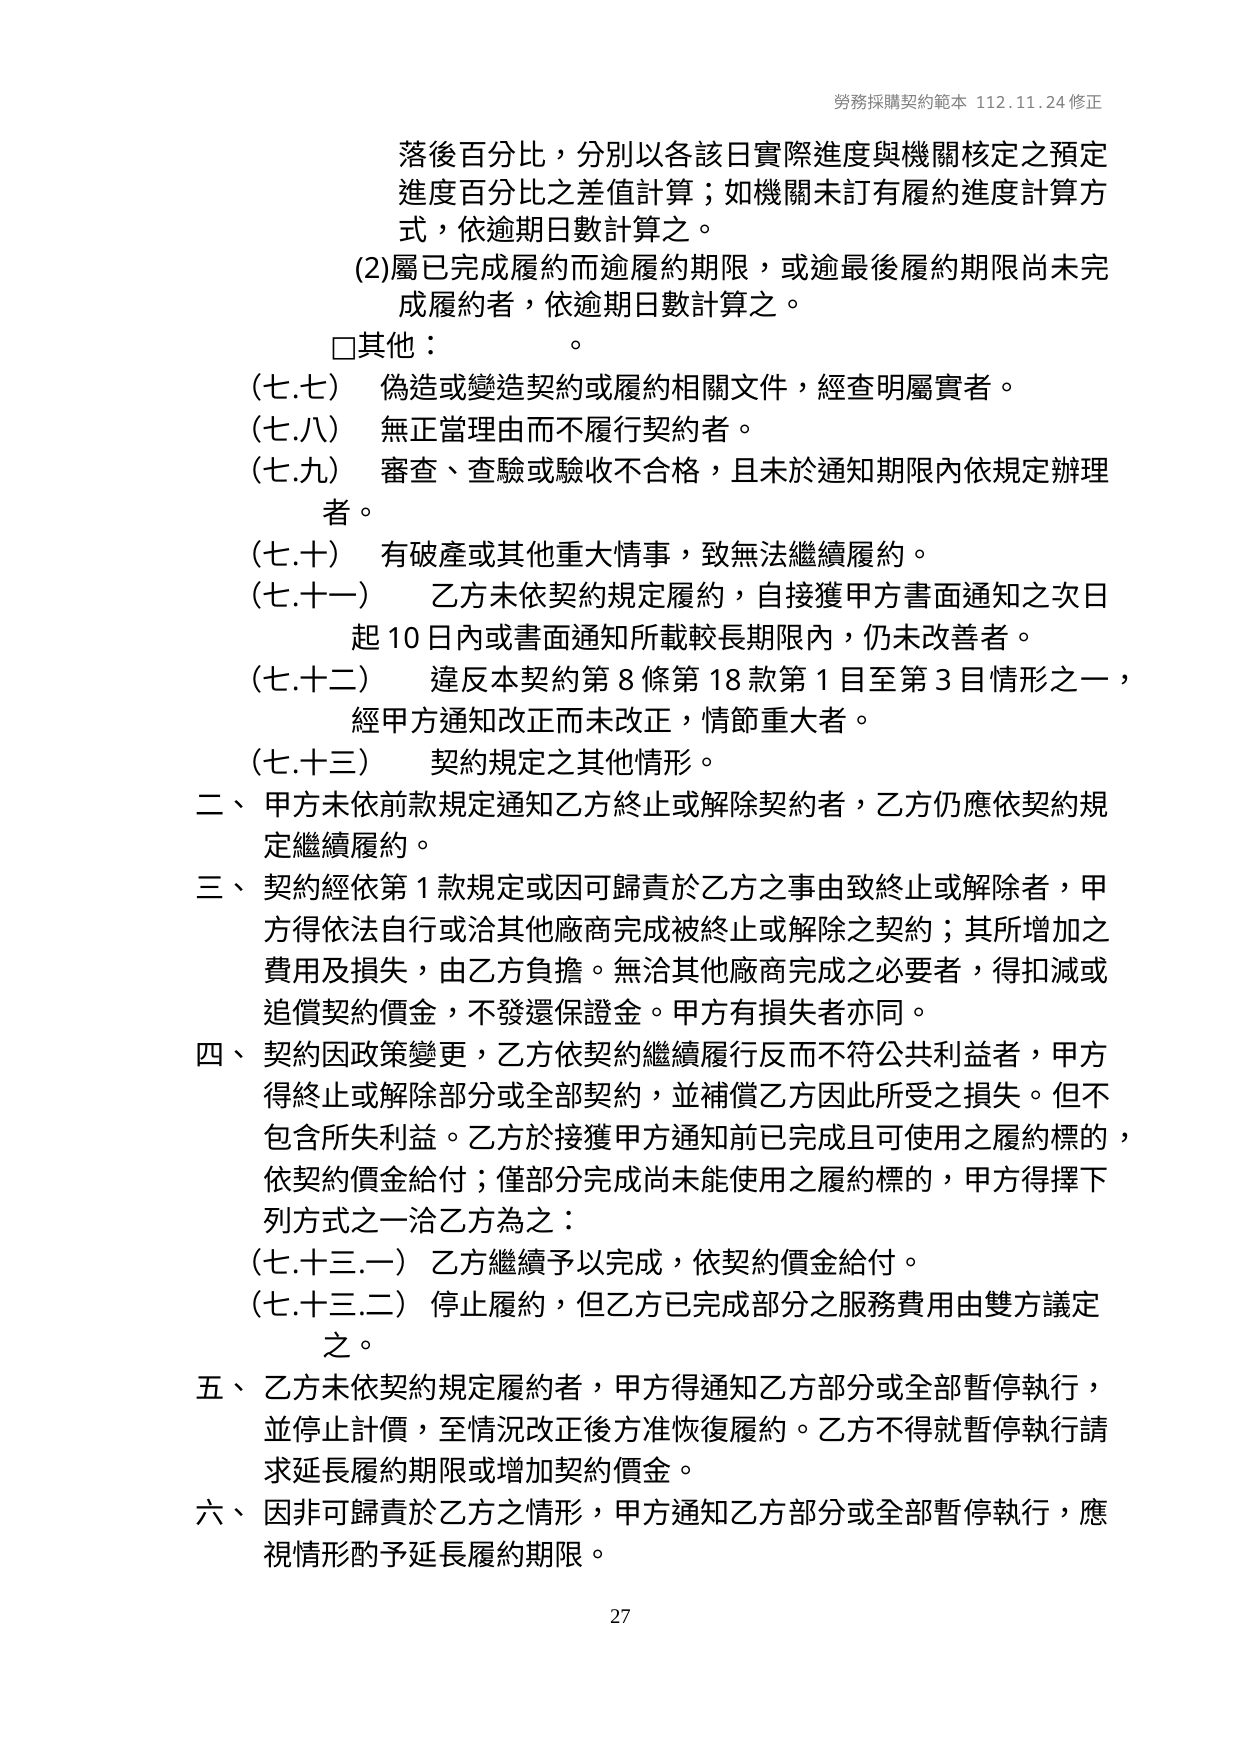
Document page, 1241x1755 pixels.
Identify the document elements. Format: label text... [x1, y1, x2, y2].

list 契約經依第1款規定或因可歸責於乙方之事由致終止或解除者，甲方得依法自行或洽其他廠商完成被終止或解除之契約；其所增加之費用及損失，由乙方負擔。無洽其他廠商完成之必要者，得扣減或追償契約價金，不發還保證金。甲方有損失者亦同。 [195, 865, 1110, 1032]
list 因非可歸責於乙方之情形，甲方通知乙方部分或全部暫停執行，應視情形酌予延長履約期限。 [195, 1490, 1110, 1573]
list 審查、查驗或驗收不合格，且未於通知期限內依規定辦理者。 [233, 448, 1110, 532]
list 甲方未依前款規定通知乙方終止或解除契約者，乙方仍應依契約規定繼續履約。 [195, 782, 1110, 865]
list 停止履約，但乙方已完成部分之服務費用由雙方議定之。 [233, 1282, 1110, 1365]
list 有破產或其他重大情事，致無法繼續履約。 [233, 532, 1110, 573]
text □其他： 。 [330, 323, 1110, 365]
list 契約規定之其他情形。 [233, 740, 1110, 782]
list 乙方未依契約規定履約，自接獲甲方書面通知之次日起10日內或書面通知所載較長期限內，仍未改善者。 [233, 573, 1110, 657]
text 落後百分比，分別以各該日實際進度與機關核定之預定進度百分比之差值計算；如機關未訂有履約進度計算方式，依逾期日數計算之。 [355, 136, 1110, 248]
list 偽造或變造契約或履約相關文件，經查明屬實者。 [233, 365, 1110, 407]
list 乙方未依契約規定履約者，甲方得通知乙方部分或全部暫停執行，並停止計價，至情況改正後方准恢復履約。乙方不得就暫停執行請求延長履約期限或增加契約價金。 [195, 1365, 1110, 1490]
text (2)屬已完成履約而逾履約期限，或逾最後履約期限尚未完成履約者，依逾期日數計算之。 [355, 248, 1110, 323]
list 違反本契約第8條第18款第1目至第3目情形之一，經甲方通知改正而未改正，情節重大者。 [233, 657, 1110, 740]
list 無正當理由而不履行契約者。 [233, 407, 1110, 448]
list 乙方繼續予以完成，依契約價金給付。 [233, 1240, 1110, 1282]
list 契約因政策變更，乙方依契約繼續履行反而不符公共利益者，甲方得終止或解除部分或全部契約，並補償乙方因此所受之損失。但不包含所失利益。乙方於接獲甲方通知前已完成且可使用之履約標的，依契約價金給付；僅部分完成尚未能使用之履約標的，甲方得擇下列方式之一洽乙方為之： [195, 1032, 1110, 1240]
